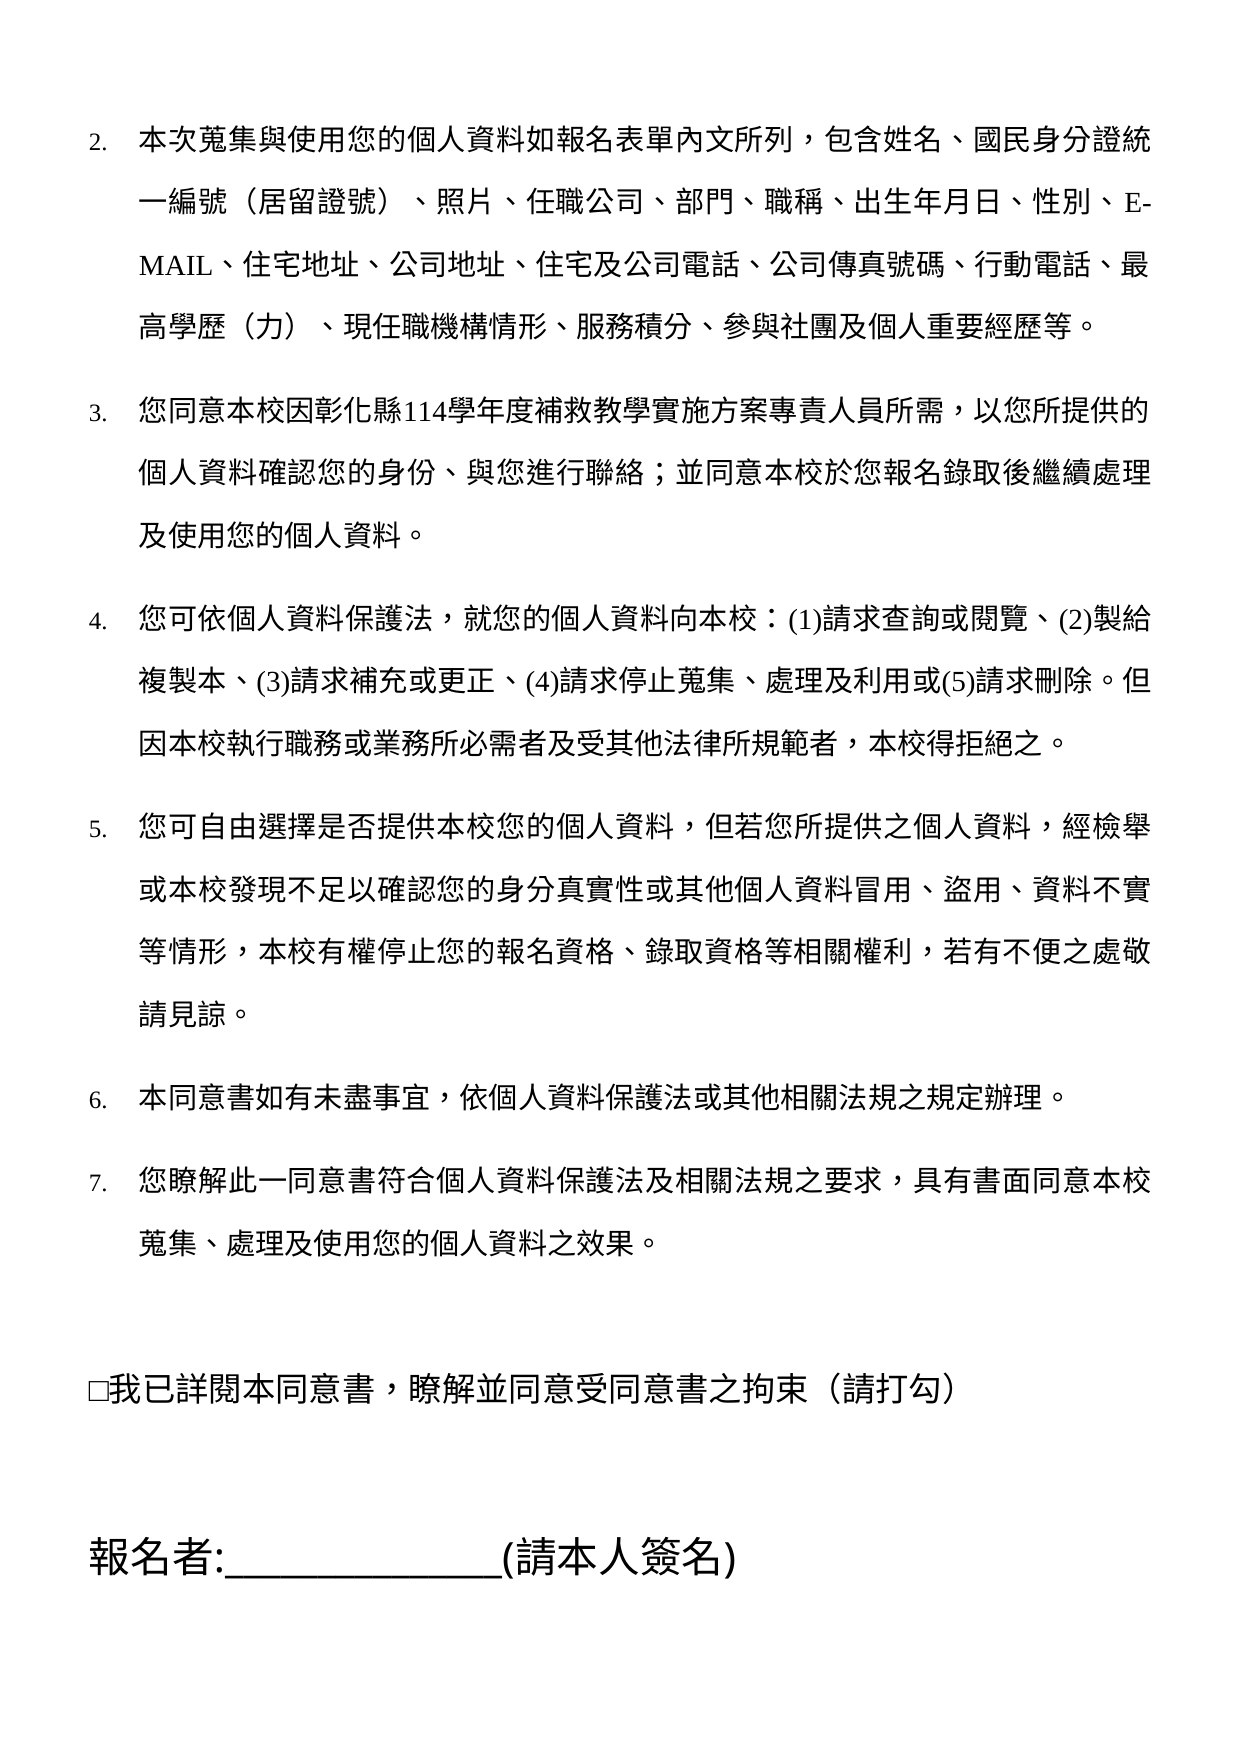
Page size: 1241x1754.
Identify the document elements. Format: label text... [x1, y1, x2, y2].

list 本次蒐集與使用您的個人資料如報名表單內文所列，包含姓名、國民身分證統一編號（居留證號）、照片、任職公司、部門、職稱、出生年月日、性別、E-MAIL、住宅地址、公司地址、住宅及公司電話、公司傳真號碼、行動電話、最高學歷（力）、現任職機構情形、服務積分、參與社團及個人重要經歷等。 [89, 96, 1152, 346]
list 您瞭解此一同意書符合個人資料保護法及相關法規之要求，具有書面同意本校蒐集、處理及使用您的個人資料之效果。 [89, 1137, 1152, 1262]
text □我已詳閱本同意書，瞭解並同意受同意書之拘束（請打勾） [89, 1346, 1152, 1408]
list 本同意書如有未盡事宜，依個人資料保護法或其他相關法規之規定辦理。 [89, 1054, 1152, 1117]
list 您可依個人資料保護法，就您的個人資料向本校：(1)請求查詢或閱覽、(2)製給複製本、(3)請求補充或更正、(4)請求停止蒐集、處理及利用或(5)請求刪除。但因本校執行職務或業務所必需者及受其他法律所規範者，本校得拒絕之。 [89, 575, 1152, 762]
text 報名者:_______________(請本人簽名) [89, 1512, 1152, 1575]
list 您可自由選擇是否提供本校您的個人資料，但若您所提供之個人資料，經檢舉或本校發現不足以確認您的身分真實性或其他個人資料冒用、盜用、資料不實等情形，本校有權停止您的報名資格、錄取資格等相關權利，若有不便之處敬請見諒。 [89, 783, 1152, 1033]
list 您同意本校因彰化縣114學年度補救教學實施方案專責人員所需，以您所提供的個人資料確認您的身份、與您進行聯絡；並同意本校於您報名錄取後繼續處理及使用您的個人資料。 [89, 367, 1152, 554]
